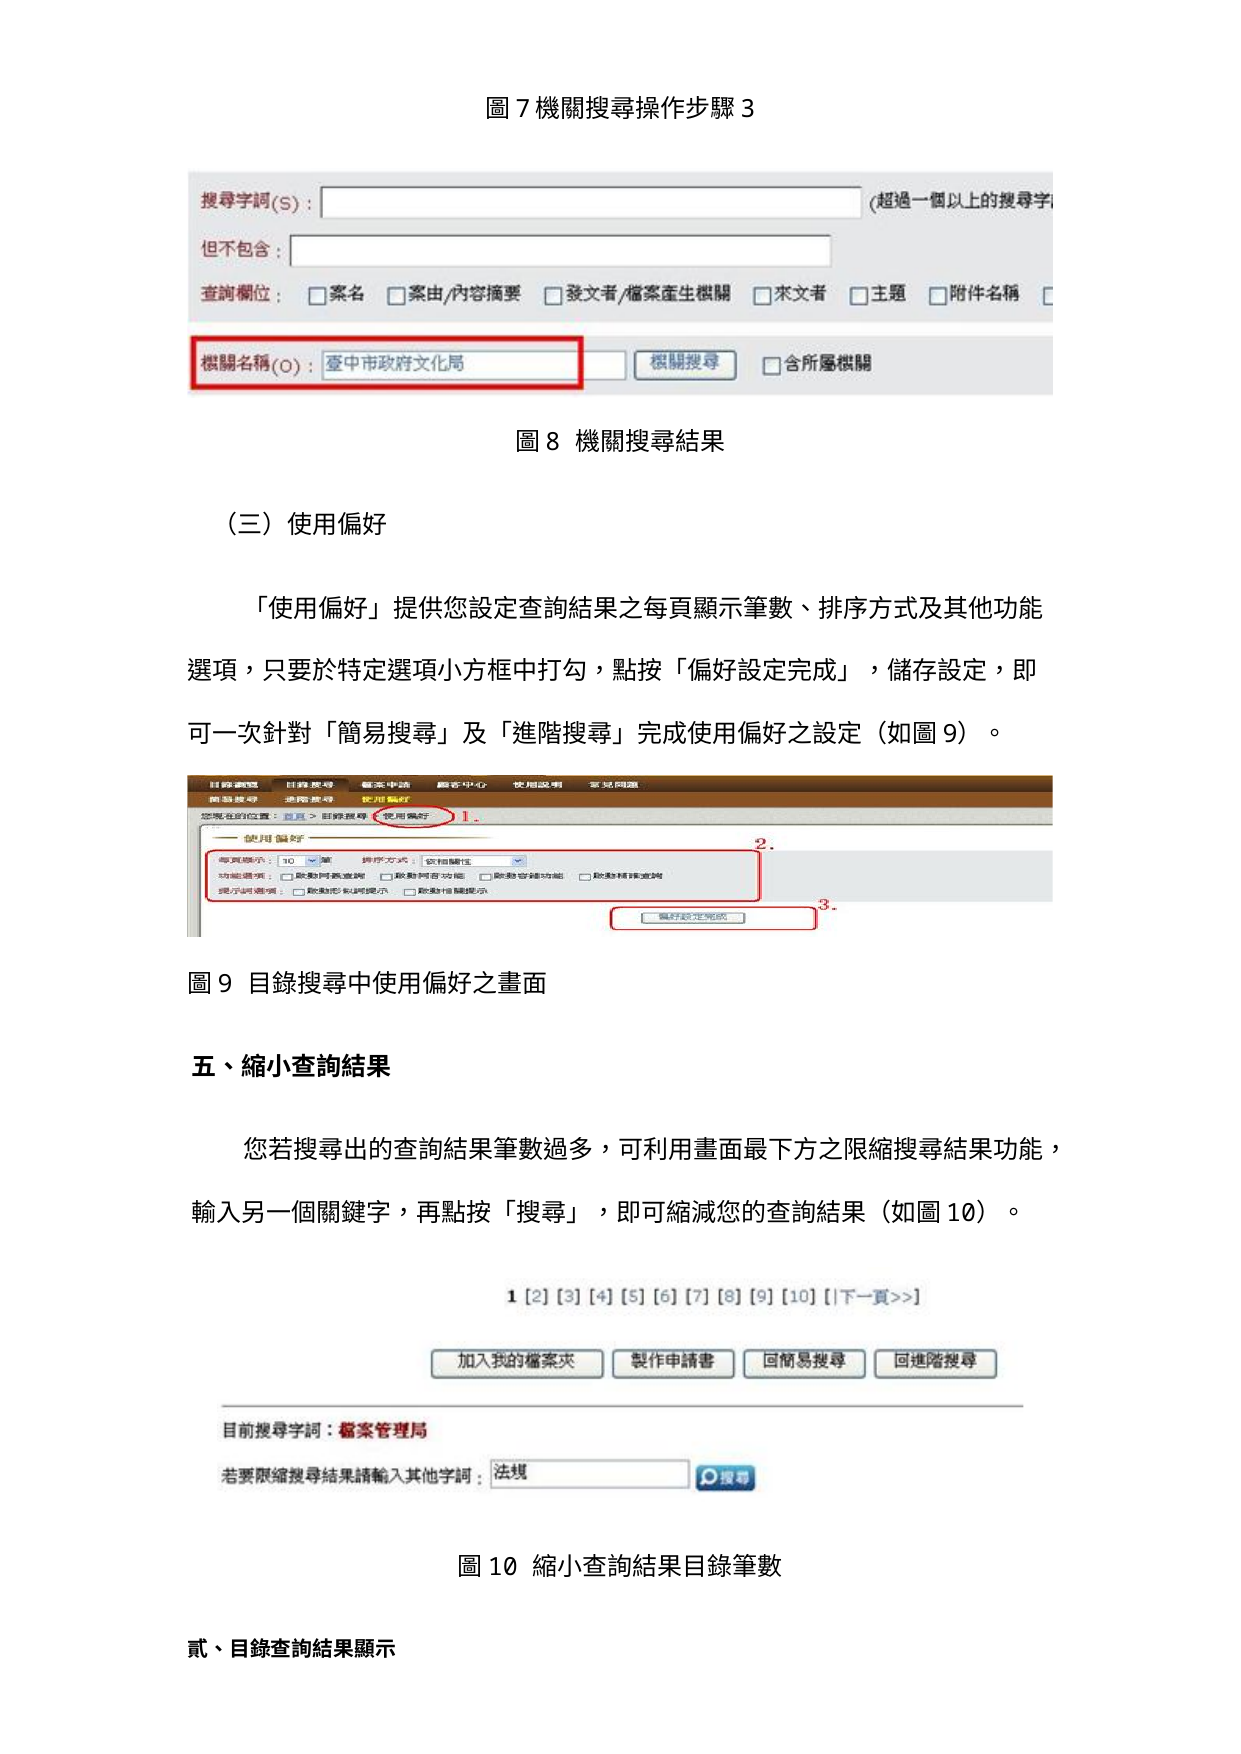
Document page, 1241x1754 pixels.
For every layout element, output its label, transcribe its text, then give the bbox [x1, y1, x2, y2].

text 圖8 機關搜尋結果 [187, 398, 1053, 460]
text 五、縮小查詢結果 [191, 1023, 1053, 1085]
text 貳、目錄查詢結果顯示 [187, 1606, 1053, 1669]
text 「使用偏好」提供您設定查詢結果之每頁顯示筆數、排序方式及其他功能選項，只要於特定選項小方框中打勾，點按「偏好設定完成」，儲存設定，即可一次針對「簡易搜尋」及「進階搜尋」完成使用偏好之設定（如圖9）。 [187, 564, 1053, 775]
text 圖9 目錄搜尋中使用偏好之畫面 [187, 937, 1053, 1002]
text 圖10 縮小查詢結果目錄筆數 [187, 1523, 1053, 1585]
text [187, 148, 1053, 168]
text 您若搜尋出的查詢結果筆數過多，可利用畫面最下方之限縮搜尋結果功能，輸入另一個關鍵字，再點按「搜尋」，即可縮減您的查詢結果（如圖10）。 [191, 1106, 1053, 1231]
text 圖7機關搜尋操作步驟3 [187, 64, 1053, 127]
text （三）使用偏好 [212, 481, 1053, 544]
